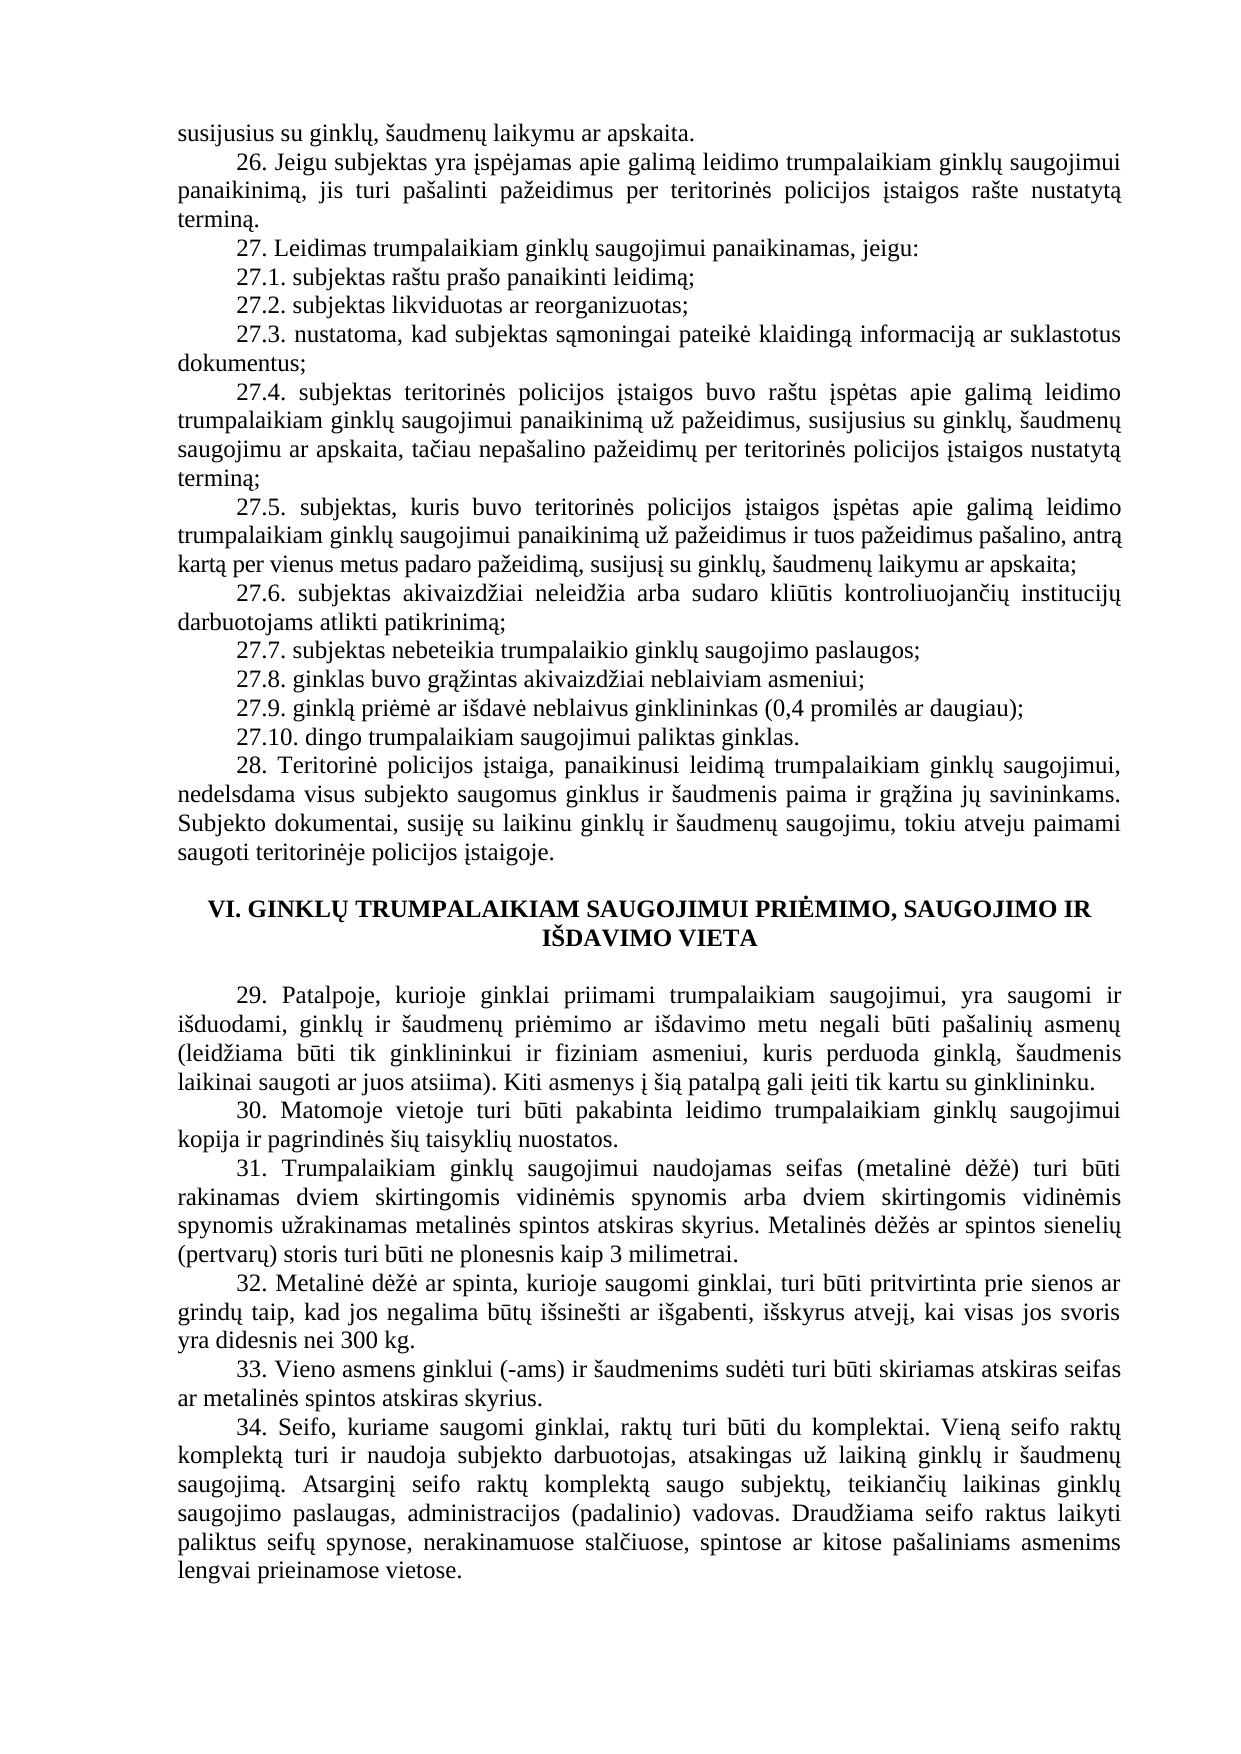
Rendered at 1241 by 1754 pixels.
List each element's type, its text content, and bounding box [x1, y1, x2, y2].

text 26. Jeigu subjektas yra įspėjamas apie galimą leidimo trumpalaikiam ginklų saugojimui panaikinimą, jis turi pašalinti pažeidimus per teritorinės policijos įstaigos rašte nustatytą terminą. [177, 147, 1122, 233]
text 28. Teritorinė policijos įstaiga, panaikinusi leidimą trumpalaikiam ginklų saugojimui, nedelsdama visus subjekto saugomus ginklus ir šaudmenis paima ir grąžina jų savininkams. Subjekto dokumentai, susiję su laikinu ginklų ir šaudmenų saugojimu, tokiu atveju paimami saugoti teritorinėje policijos įstaigoje. [177, 751, 1122, 866]
text 33. Vieno asmens ginklui (-ams) ir šaudmenims sudėti turi būti skiriamas atskiras seifas ar metalinės spintos atskiras skyrius. [177, 1354, 1122, 1412]
text 27.5. subjektas, kuris buvo teritorinės policijos įstaigos įspėtas apie galimą leidimo trumpalaikiam ginklų saugojimui panaikinimą už pažeidimus ir tuos pažeidimus pašalino, antrą kartą per vienus metus padaro pažeidimą, susijusį su ginklų, šaudmenų laikymu ar apskaita; [177, 492, 1122, 578]
text 31. Trumpalaikiam ginklų saugojimui naudojamas seifas (metalinė dėžė) turi būti rakinamas dviem skirtingomis vidinėmis spynomis arba dviem skirtingomis vidinėmis spynomis užrakinamas metalinės spintos atskiras skyrius. Metalinės dėžės ar spintos sienelių (pertvarų) storis turi būti ne plonesnis kaip 3 milimetrai. [177, 1153, 1122, 1268]
text 27.9. ginklą priėmė ar išdavė neblaivus ginklininkas (0,4 promilės ar daugiau); [177, 693, 1122, 722]
text 27.6. subjektas akivaizdžiai neleidžia arba sudaro kliūtis kontroliuojančių institucijų darbuotojams atlikti patikrinimą; [177, 578, 1122, 636]
text 27.4. subjektas teritorinės policijos įstaigos buvo raštu įspėtas apie galimą leidimo trumpalaikiam ginklų saugojimui panaikinimą už pažeidimus, susijusius su ginklų, šaudmenų saugojimu ar apskaita, tačiau nepašalino pažeidimų per teritorinės policijos įstaigos nustatytą terminą; [177, 377, 1122, 492]
text 32. Metalinė dėžė ar spinta, kurioje saugomi ginklai, turi būti pritvirtinta prie sienos ar grindų taip, kad jos negalima būtų išsinešti ar išgabenti, išskyrus atvejį, kai visas jos svoris yra didesnis nei 300 kg. [177, 1268, 1122, 1354]
text 27.7. subjektas nebeteikia trumpalaikio ginklų saugojimo paslaugos; [177, 636, 1122, 664]
text VI. Ginklų trumpalaikiam saugojimui priėmimo, saugojimo ir išdavimo Vieta [177, 894, 1122, 952]
text 27.3. nustatoma, kad subjektas sąmoningai pateikė klaidingą informaciją ar suklastotus dokumentus; [177, 319, 1122, 377]
text 27. Leidimas trumpalaikiam ginklų saugojimui panaikinamas, jeigu: [177, 233, 1122, 262]
text 34. Seifo, kuriame saugomi ginklai, raktų turi būti du komplektai. Vieną seifo raktų komplektą turi ir naudoja subjekto darbuotojas, atsakingas už laikiną ginklų ir šaudmenų saugojimą. Atsarginį seifo raktų komplektą saugo subjektų, teikiančių laikinas ginklų saugojimo paslaugas, administracijos (padalinio) vadovas. Draudžiama seifo raktus laikyti paliktus seifų spynose, nerakinamuose stalčiuose, spintose ar kitose pašaliniams asmenims lengvai prieinamose vietose. [177, 1412, 1122, 1584]
text 27.2. subjektas likviduotas ar reorganizuotas; [177, 291, 1122, 319]
text 27.1. subjektas raštu prašo panaikinti leidimą; [177, 262, 1122, 291]
text 29. Patalpoje, kurioje ginklai priimami trumpalaikiam saugojimui, yra saugomi ir išduodami, ginklų ir šaudmenų priėmimo ar išdavimo metu negali būti pašalinių asmenų (leidžiama būti tik ginklininkui ir fiziniam asmeniui, kuris perduoda ginklą, šaudmenis laikinai saugoti ar juos atsiima). Kiti asmenys į šią patalpą gali įeiti tik kartu su ginklininku. [177, 981, 1122, 1096]
text 30. Matomoje vietoje turi būti pakabinta leidimo trumpalaikiam ginklų saugojimui kopija ir pagrindinės šių taisyklių nuostatos. [177, 1096, 1122, 1153]
text susijusius su ginklų, šaudmenų laikymu ar apskaita. [177, 118, 1122, 147]
text 27.10. dingo trumpalaikiam saugojimui paliktas ginklas. [177, 722, 1122, 751]
text 27.8. ginklas buvo grąžintas akivaizdžiai neblaiviam asmeniui; [177, 664, 1122, 693]
